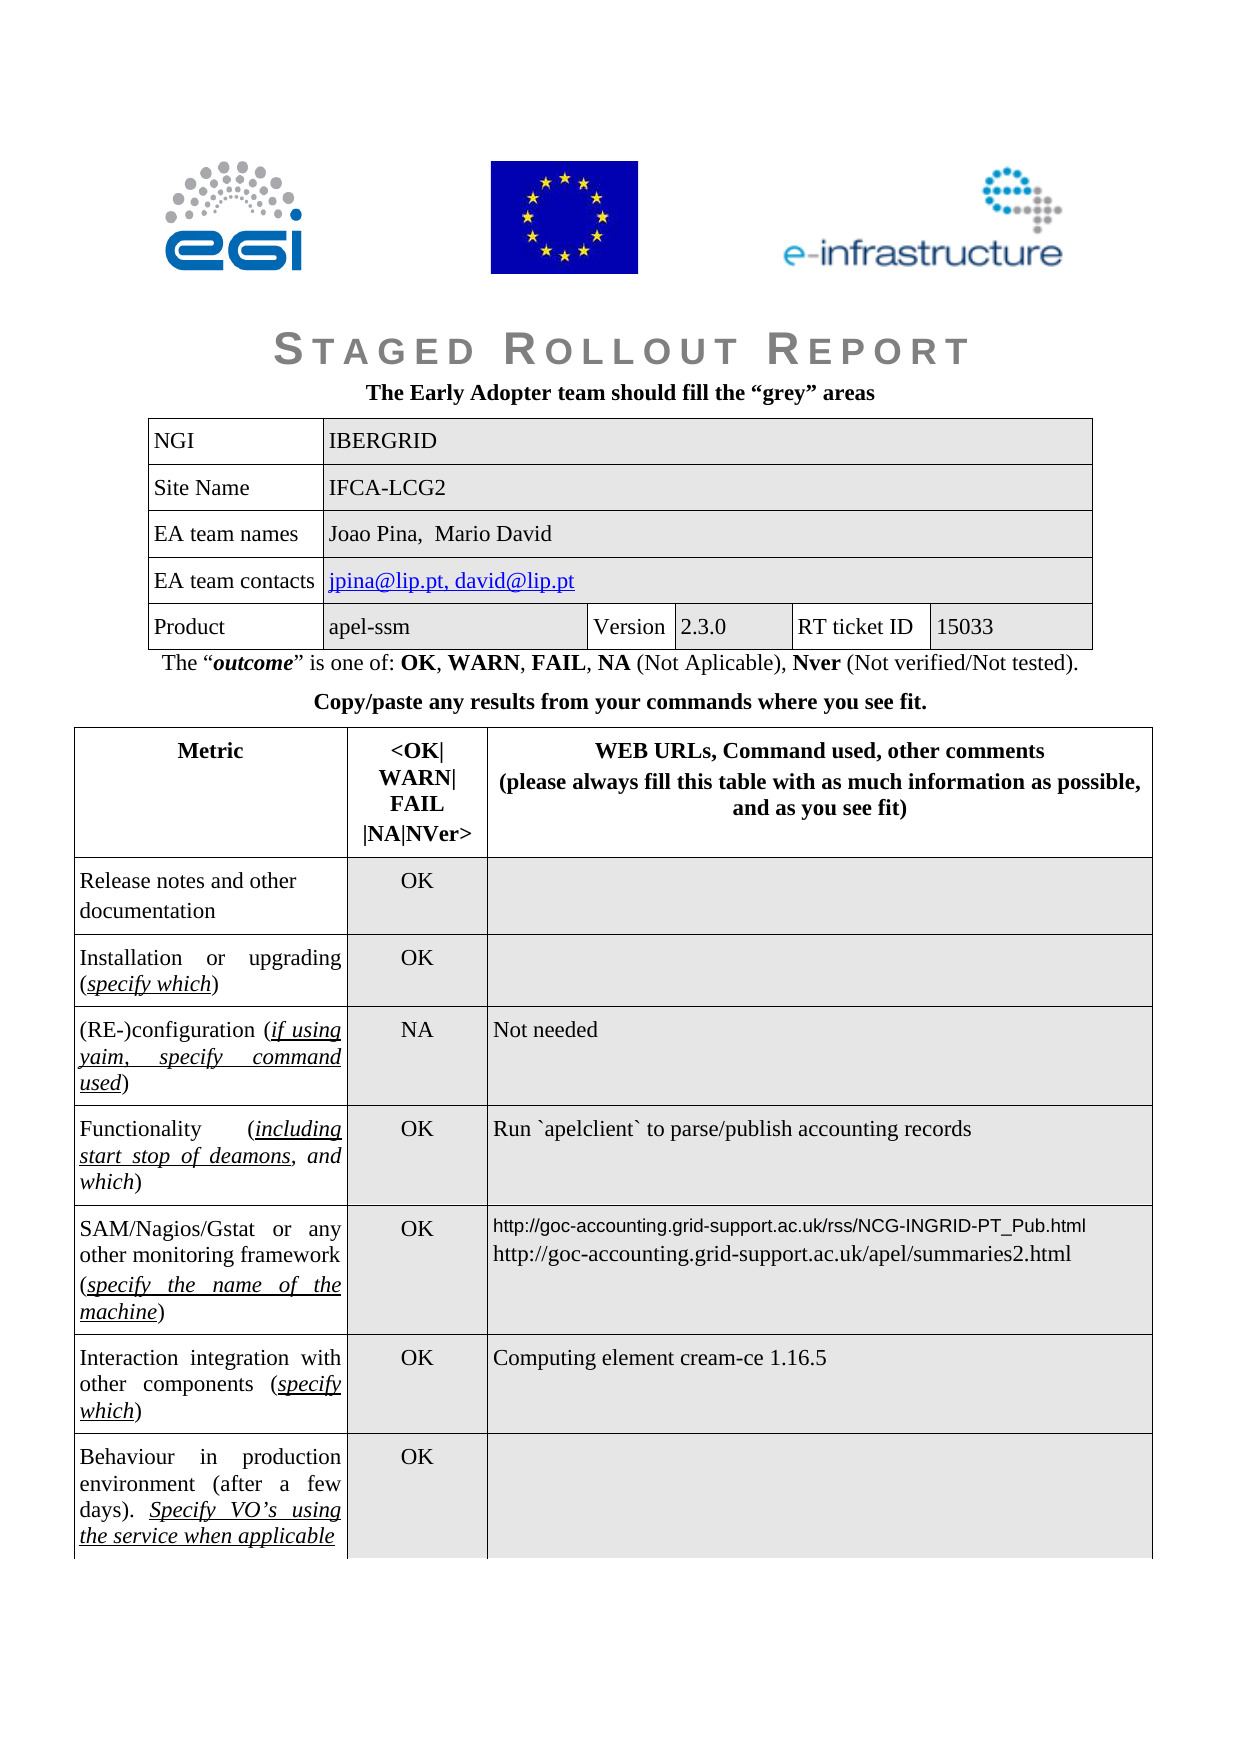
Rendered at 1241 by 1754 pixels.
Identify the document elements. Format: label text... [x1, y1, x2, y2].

table_cell NA [348, 1007, 487, 1105]
table_cell Not needed [488, 1007, 1152, 1105]
text The “outcome” is one of: OK, WARN, FAIL, NA (Not Aplicable), Nver (Not verified/Not tested). [148, 650, 1092, 676]
table_cell OK [348, 1206, 487, 1334]
table_cell OK [348, 1434, 487, 1558]
table_cell 2.3.0 [676, 604, 792, 649]
table_cell [488, 1434, 1152, 1558]
table_cell OK [348, 1106, 487, 1204]
table_cell EA team contacts [149, 558, 323, 603]
table_cell [488, 935, 1152, 1006]
picture [490, 161, 639, 274]
table_cell Run `apelclient` to parse/publish accounting records [488, 1106, 1152, 1204]
table_cell IFCA-LCG2 [324, 465, 1092, 510]
table_cell OK [348, 1335, 487, 1433]
picture [777, 161, 1070, 274]
table_cell Version [588, 604, 675, 649]
table_cell [488, 858, 1152, 934]
table_cell OK [348, 935, 487, 1006]
table_header <OK|WARN|FAIL |NA|NVer> [348, 728, 487, 857]
table_cell RT ticket ID [793, 604, 930, 649]
table_cell Behaviour in production environment (after a few days). Specify VO’s using the service when applicable [75, 1434, 347, 1558]
table_cell Site Name [149, 465, 323, 510]
table_header WEB URLs, Command used, other comments (please always fill this table with as much information as possible, and as you see fit) [488, 728, 1152, 857]
table_cell Interaction integration with other components (specify which) [75, 1335, 347, 1433]
text Copy/paste any results from your commands where you see fit. [148, 688, 1092, 715]
table_cell (RE-)configuration (if using yaim, specify command used) [75, 1007, 347, 1105]
table_cell jpina@lip.pt, david@lip.pt [324, 558, 1092, 603]
table_cell OK [348, 858, 487, 934]
table_header NGI [149, 419, 323, 464]
title Staged Rollout Report [148, 322, 1092, 374]
table_cell Installation or upgrading (specify which) [75, 935, 347, 1006]
table_cell EA team names [149, 511, 323, 557]
table_cell SAM/Nagios/Gstat or any other monitoring framework (specify the name of the machine) [75, 1206, 347, 1334]
text The Early Adopter team should fill the “grey” areas [148, 379, 1092, 405]
table_cell Release notes and other documentation [75, 858, 347, 934]
table_cell http://goc-accounting.grid-support.ac.uk/rss/NCG-INGRID-PT_Pub.html http://goc-accounting.grid-support.ac.uk/apel/summaries2.html [488, 1206, 1152, 1334]
picture [164, 161, 303, 272]
table_cell Functionality (including start stop of deamons, and which) [75, 1106, 347, 1204]
table_cell 15033 [931, 604, 1092, 649]
table_header IBERGRID [324, 419, 1092, 464]
table_header Metric [75, 728, 347, 857]
table_cell Joao Pina, Mario David [324, 511, 1092, 557]
table_cell Product [149, 604, 323, 649]
table_cell apel-ssm [324, 604, 587, 649]
table_cell Computing element cream-ce 1.16.5 [488, 1335, 1152, 1433]
